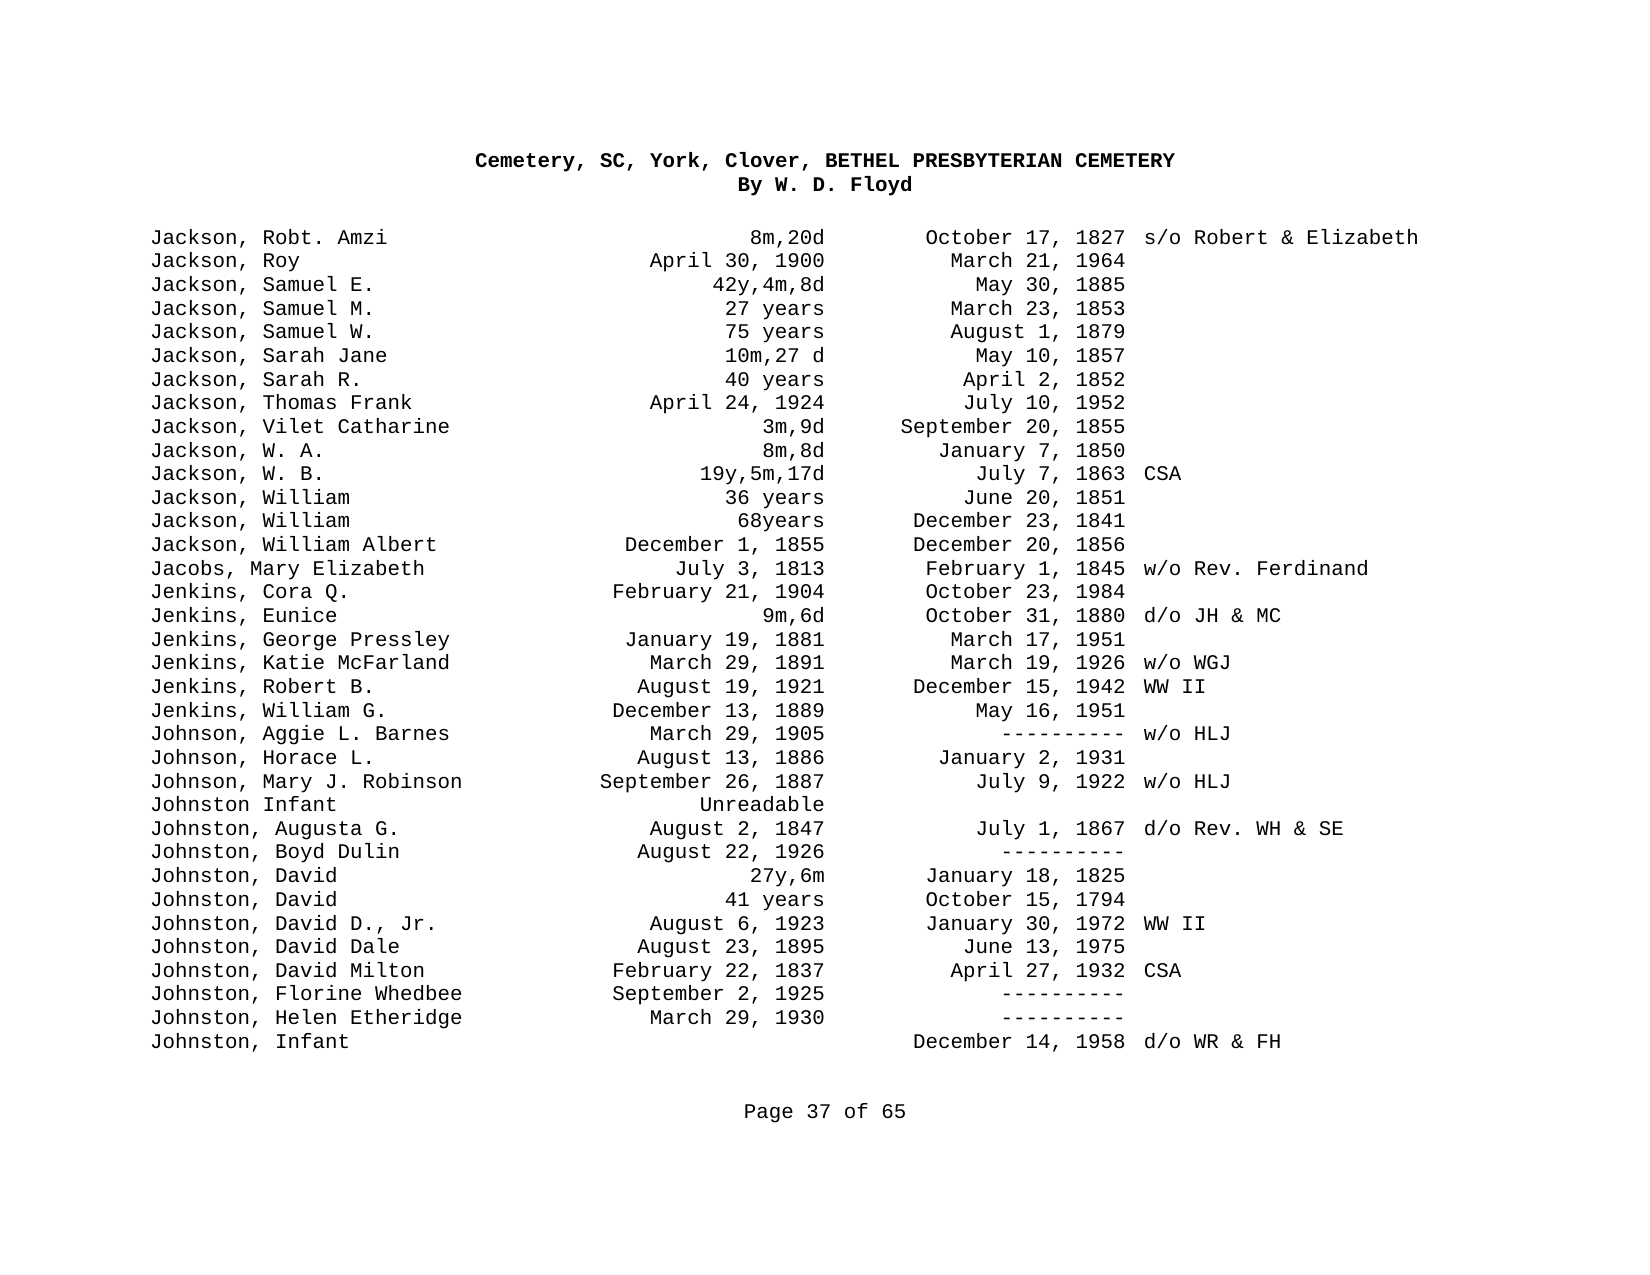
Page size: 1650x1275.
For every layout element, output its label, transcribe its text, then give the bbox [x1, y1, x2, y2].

list Johnston, Infant December 14, 1958 d/o WR & FH [150, 1031, 1500, 1054]
list Jenkins, Eunice 9m,6d October 31, 1880 d/o JH & MC [150, 605, 1500, 629]
list Johnston, Augusta G. August 2, 1847 July 1, 1867 d/o Rev. WH & SE [150, 818, 1500, 842]
list Jackson, William Albert December 1, 1855 December 20, 1856 [150, 534, 1500, 558]
list Johnston, Helen Etheridge March 29, 1930 ---------- [150, 1007, 1500, 1031]
list Jackson, Samuel M. 27 years March 23, 1853 [150, 298, 1500, 321]
list Johnston, David 27y,6m January 18, 1825 [150, 865, 1500, 889]
list Jenkins, Robert B. August 19, 1921 December 15, 1942 WW II [150, 676, 1500, 700]
list Jackson, William 36 years June 20, 1851 [150, 487, 1500, 511]
list Johnston, David D., Jr. August 6, 1923 January 30, 1972 WW II [150, 912, 1500, 936]
list Jackson, Robt. Amzi 8m,20d October 17, 1827 s/o Robert & Elizabeth [150, 227, 1500, 250]
list Jackson, Vilet Catharine 3m,9d September 20, 1855 [150, 416, 1500, 439]
list Jackson, Thomas Frank April 24, 1924 July 10, 1952 [150, 392, 1500, 416]
list Jackson, Samuel W. 75 years August 1, 1879 [150, 321, 1500, 345]
list Jenkins, Cora Q. February 21, 1904 October 23, 1984 [150, 581, 1500, 605]
list Jenkins, George Pressley January 19, 1881 March 17, 1951 [150, 629, 1500, 652]
list Jackson, W. A. 8m,8d January 7, 1850 [150, 439, 1500, 463]
list Johnson, Mary J. Robinson September 26, 1887 July 9, 1922 w/o HLJ [150, 771, 1500, 794]
list Johnston, David Milton February 22, 1837 April 27, 1932 CSA [150, 960, 1500, 983]
list Johnson, Aggie L. Barnes March 29, 1905 ---------- w/o HLJ [150, 723, 1500, 747]
list Johnston, Boyd Dulin August 22, 1926 ---------- [150, 842, 1500, 865]
list Johnston, David 41 years October 15, 1794 [150, 889, 1500, 912]
list Jenkins, Katie McFarland March 29, 1891 March 19, 1926 w/o WGJ [150, 652, 1500, 676]
list Jackson, Roy April 30, 1900 March 21, 1964 [150, 250, 1500, 274]
list Johnston, Florine Whedbee September 2, 1925 ---------- [150, 983, 1500, 1007]
list Jackson, W. B. 19y,5m,17d July 7, 1863 CSA [150, 463, 1500, 487]
list Jacobs, Mary Elizabeth July 3, 1813 February 1, 1845 w/o Rev. Ferdinand [150, 558, 1500, 581]
list Jackson, Sarah Jane 10m,27 d May 10, 1857 [150, 345, 1500, 369]
list Jackson, William 68years December 23, 1841 [150, 511, 1500, 534]
list Jackson, Sarah R. 40 years April 2, 1852 [150, 369, 1500, 392]
list Johnston, David Dale August 23, 1895 June 13, 1975 [150, 936, 1500, 960]
list Johnson, Horace L. August 13, 1886 January 2, 1931 [150, 747, 1500, 771]
list Johnston Infant Unreadable [150, 794, 1500, 818]
list Jackson, Samuel E. 42y,4m,8d May 30, 1885 [150, 274, 1500, 298]
list Jenkins, William G. December 13, 1889 May 16, 1951 [150, 700, 1500, 723]
